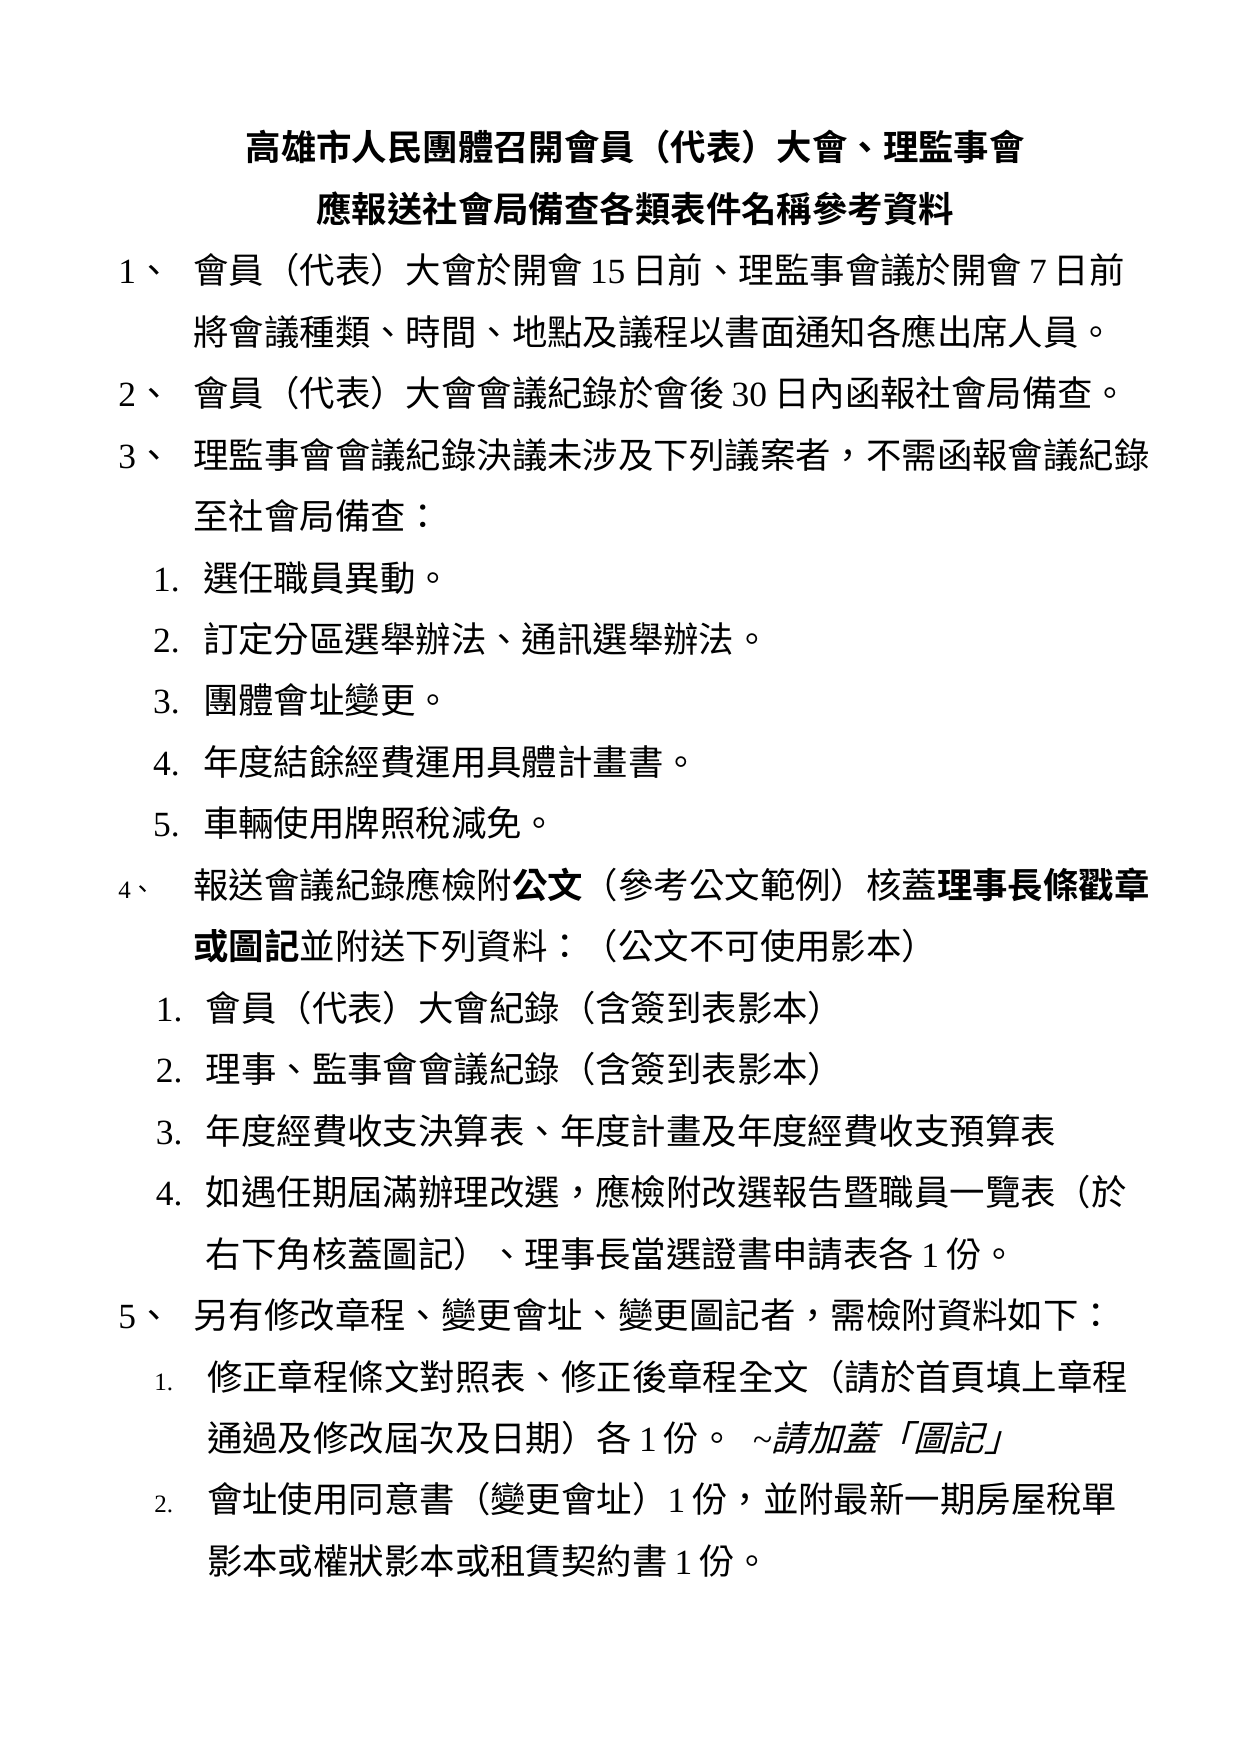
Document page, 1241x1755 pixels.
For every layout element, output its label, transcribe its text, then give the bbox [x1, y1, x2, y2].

text 應報送社會局備查各類表件名稱參考資料 [118, 181, 1152, 232]
list 車輛使用牌照稅減免。 [153, 796, 1152, 847]
list 會址使用同意書（變更會址）1份，並附最新一期房屋稅單影本或權狀影本或租賃契約書1份。 [154, 1472, 1152, 1584]
list 如遇任期屆滿辦理改選，應檢附改選報告暨職員一覽表（於右下角核蓋圖記）、理事長當選證書申請表各1份。 [156, 1164, 1152, 1277]
list 年度結餘經費運用具體計畫書。 [153, 734, 1152, 786]
list 年度經費收支決算表、年度計畫及年度經費收支預算表 [156, 1103, 1152, 1154]
list 團體會址變更。 [153, 673, 1152, 724]
list 訂定分區選舉辦法、通訊選舉辦法。 [153, 611, 1152, 663]
list 會員（代表）大會會議紀錄於會後30日內函報社會局備查。 [118, 366, 1152, 417]
list 會員（代表）大會於開會15日前、理監事會議於開會7日前將會議種類、時間、地點及議程以書面通知各應出席人員。 [118, 243, 1152, 355]
list 修正章程條文對照表、修正後章程全文（請於首頁填上章程通過及修改屆次及日期）各1份。 ~請加蓋「圖記」 [154, 1349, 1152, 1462]
list 選任職員異動。 [153, 550, 1152, 601]
list 會員（代表）大會紀錄（含簽到表影本） [156, 980, 1152, 1031]
list 另有修改章程、變更會址、變更圖記者，需檢附資料如下： [118, 1287, 1152, 1339]
list 報送會議紀錄應檢附公文（參考公文範例）核蓋理事長條戳章或圖記並附送下列資料：（公文不可使用影本） [118, 857, 1152, 970]
list 理監事會會議紀錄決議未涉及下列議案者，不需函報會議紀錄至社會局備查： [118, 427, 1152, 540]
list 理事、監事會會議紀錄（含簽到表影本） [156, 1042, 1152, 1093]
text 高雄市人民團體召開會員（代表）大會、理監事會 [118, 120, 1152, 171]
